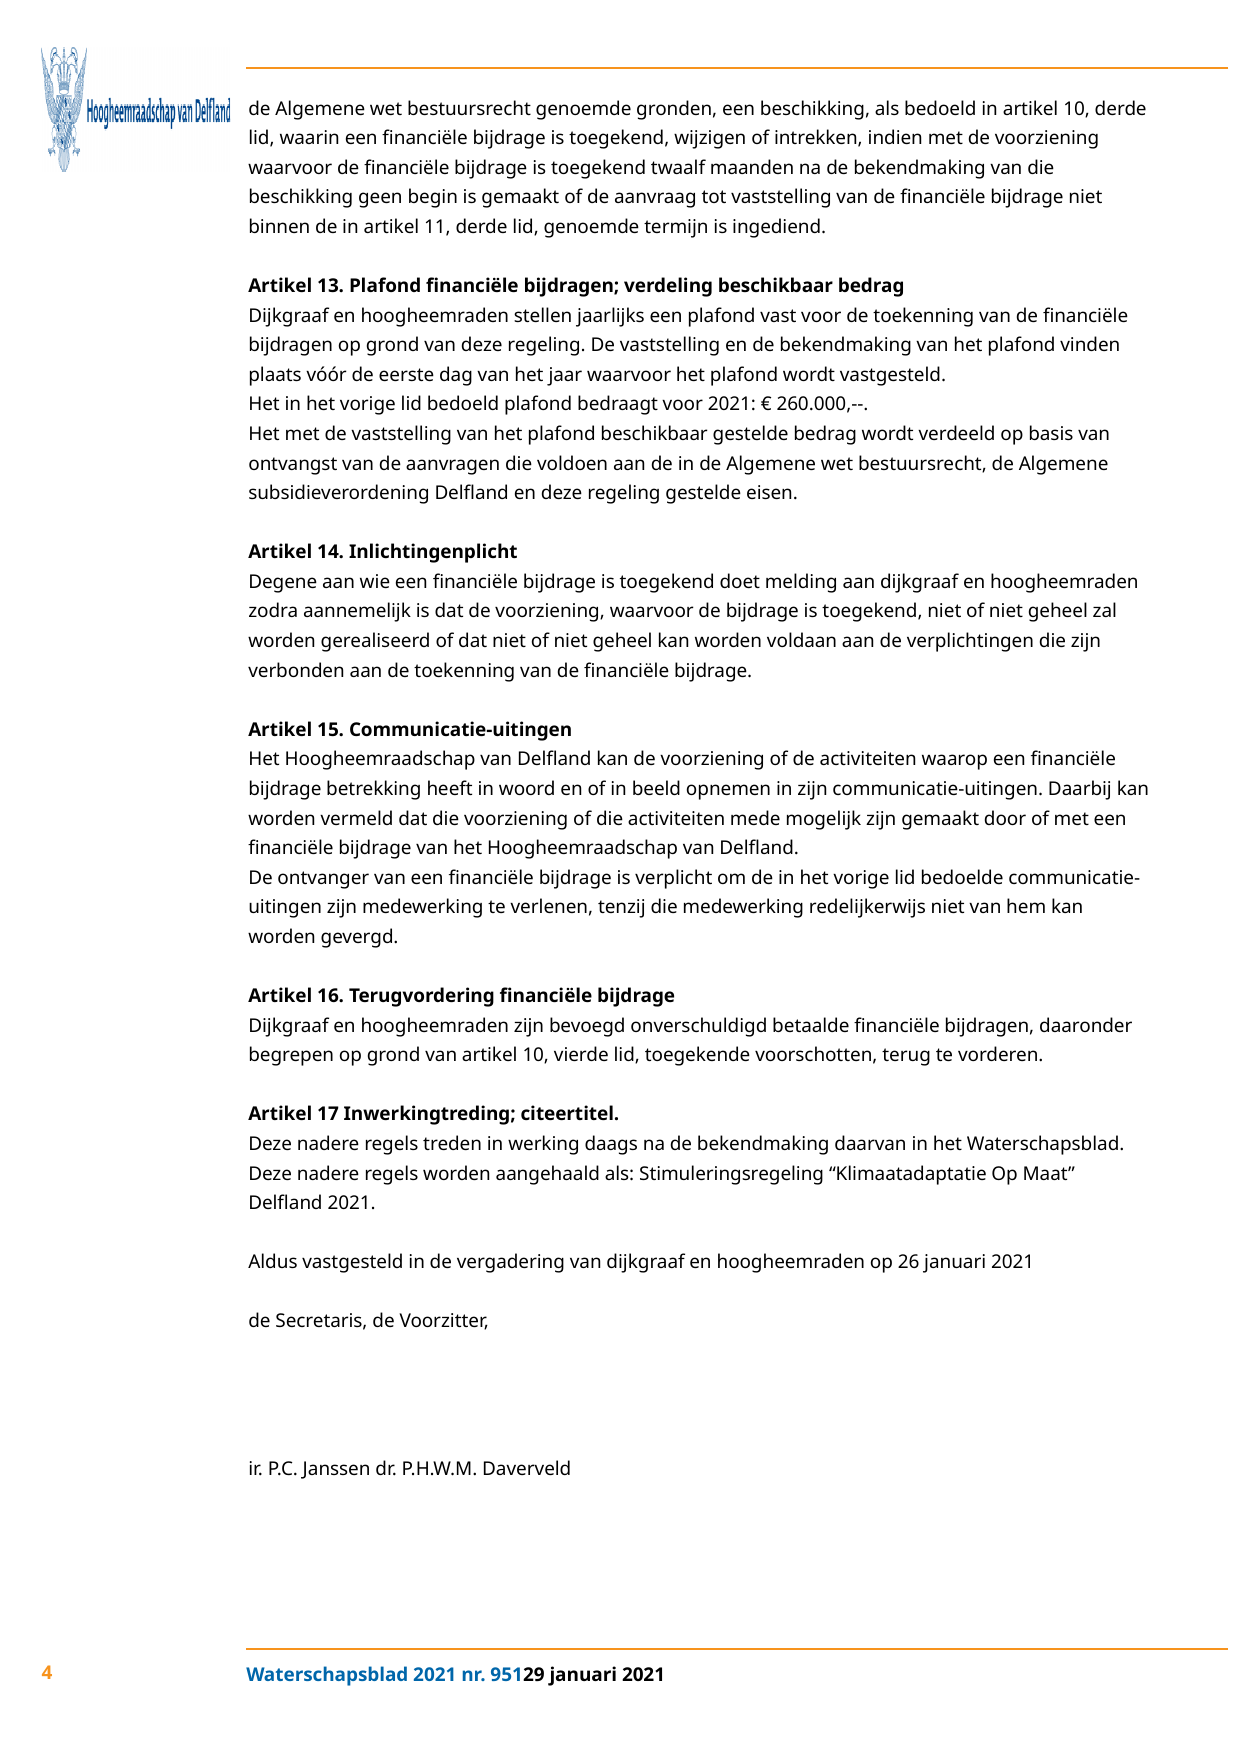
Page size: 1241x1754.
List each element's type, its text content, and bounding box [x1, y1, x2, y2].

text Artikel 13. Plafond financiële bijdragen; verdeling beschikbaar bedrag [248, 272, 1152, 298]
text Artikel 14. Inlichtingenplicht [248, 538, 1152, 564]
text de Algemene wet bestuursrecht genoemde gronden, een beschikking, als bedoeld in artikel 10, derde lid, waarin een financiële bijdrage is toegekend, wijzigen of intrekken, indien met de voorziening waarvoor de financiële bijdrage is toegekend twaalf maanden na de bekendmaking van die beschikking geen begin is gemaakt of de aanvraag tot vaststelling van de financiële bijdrage niet binnen de in artikel 11, derde lid, genoemde termijn is ingediend. [248, 95, 1152, 239]
text Artikel 17 Inwerkingtreding; citeertitel. [248, 1101, 1152, 1126]
text Dijkgraaf en hoogheemraden zijn bevoegd onverschuldigd betaalde financiële bijdragen, daaronder begrepen op grond van artikel 10, vierde lid, toegekende voorschotten, terug te vorderen. [248, 1012, 1152, 1067]
text Aldus vastgesteld in de vergadering van dijkgraaf en hoogheemraden op 26 januari 2021 [248, 1248, 1152, 1274]
text Artikel 15. Communicatie-uitingen [248, 716, 1152, 742]
text Artikel 16. Terugvordering financiële bijdrage [248, 982, 1152, 1008]
text Het in het vorige lid bedoeld plafond bedraagt voor 2021: € 260.000,--. [248, 391, 1152, 416]
text de Secretaris, de Voorzitter, [248, 1308, 1152, 1333]
text Deze nadere regels treden in werking daags na de bekendmaking daarvan in het Waterschapsblad. [248, 1130, 1152, 1156]
text Het met de vaststelling van het plafond beschikbaar gestelde bedrag wordt verdeeld op basis van ontvangst van de aanvragen die voldoen aan de in de Algemene wet bestuursrecht, de Algemene subsidieverordening Delfland en deze regeling gestelde eisen. [248, 420, 1152, 505]
text Dijkgraaf en hoogheemraden stellen jaarlijks een plafond vast voor de toekenning van de financiële bijdragen op grond van deze regeling. De vaststelling en de bekendmaking van het plafond vinden plaats vóór de eerste dag van het jaar waarvoor het plafond wordt vastgesteld. [248, 302, 1152, 387]
picture [41, 47, 231, 172]
text De ontvanger van een financiële bijdrage is verplicht om de in het vorige lid bedoelde communicatie-uitingen zijn medewerking te verlenen, tenzij die medewerking redelijkerwijs niet van hem kan worden gevergd. [248, 864, 1152, 949]
text ir. P.C. Janssen dr. P.H.W.M. Daverveld [248, 1456, 1152, 1481]
text Degene aan wie een financiële bijdrage is toegekend doet melding aan dijkgraaf en hoogheemraden zodra aannemelijk is dat de voorziening, waarvoor de bijdrage is toegekend, niet of niet geheel zal worden gerealiseerd of dat niet of niet geheel kan worden voldaan aan de verplichtingen die zijn verbonden aan de toekenning van de financiële bijdrage. [248, 568, 1152, 683]
text Het Hoogheemraadschap van Delfland kan de voorziening of de activiteiten waarop een financiële bijdrage betrekking heeft in woord en of in beeld opnemen in zijn communicatie-uitingen. Daarbij kan worden vermeld dat die voorziening of die activiteiten mede mogelijk zijn gemaakt door of met een financiële bijdrage van het Hoogheemraadschap van Delfland. [248, 746, 1152, 860]
text Deze nadere regels worden aangehaald als: Stimuleringsregeling “Klimaatadaptatie Op Maat” Delfland 2021. [248, 1160, 1152, 1215]
